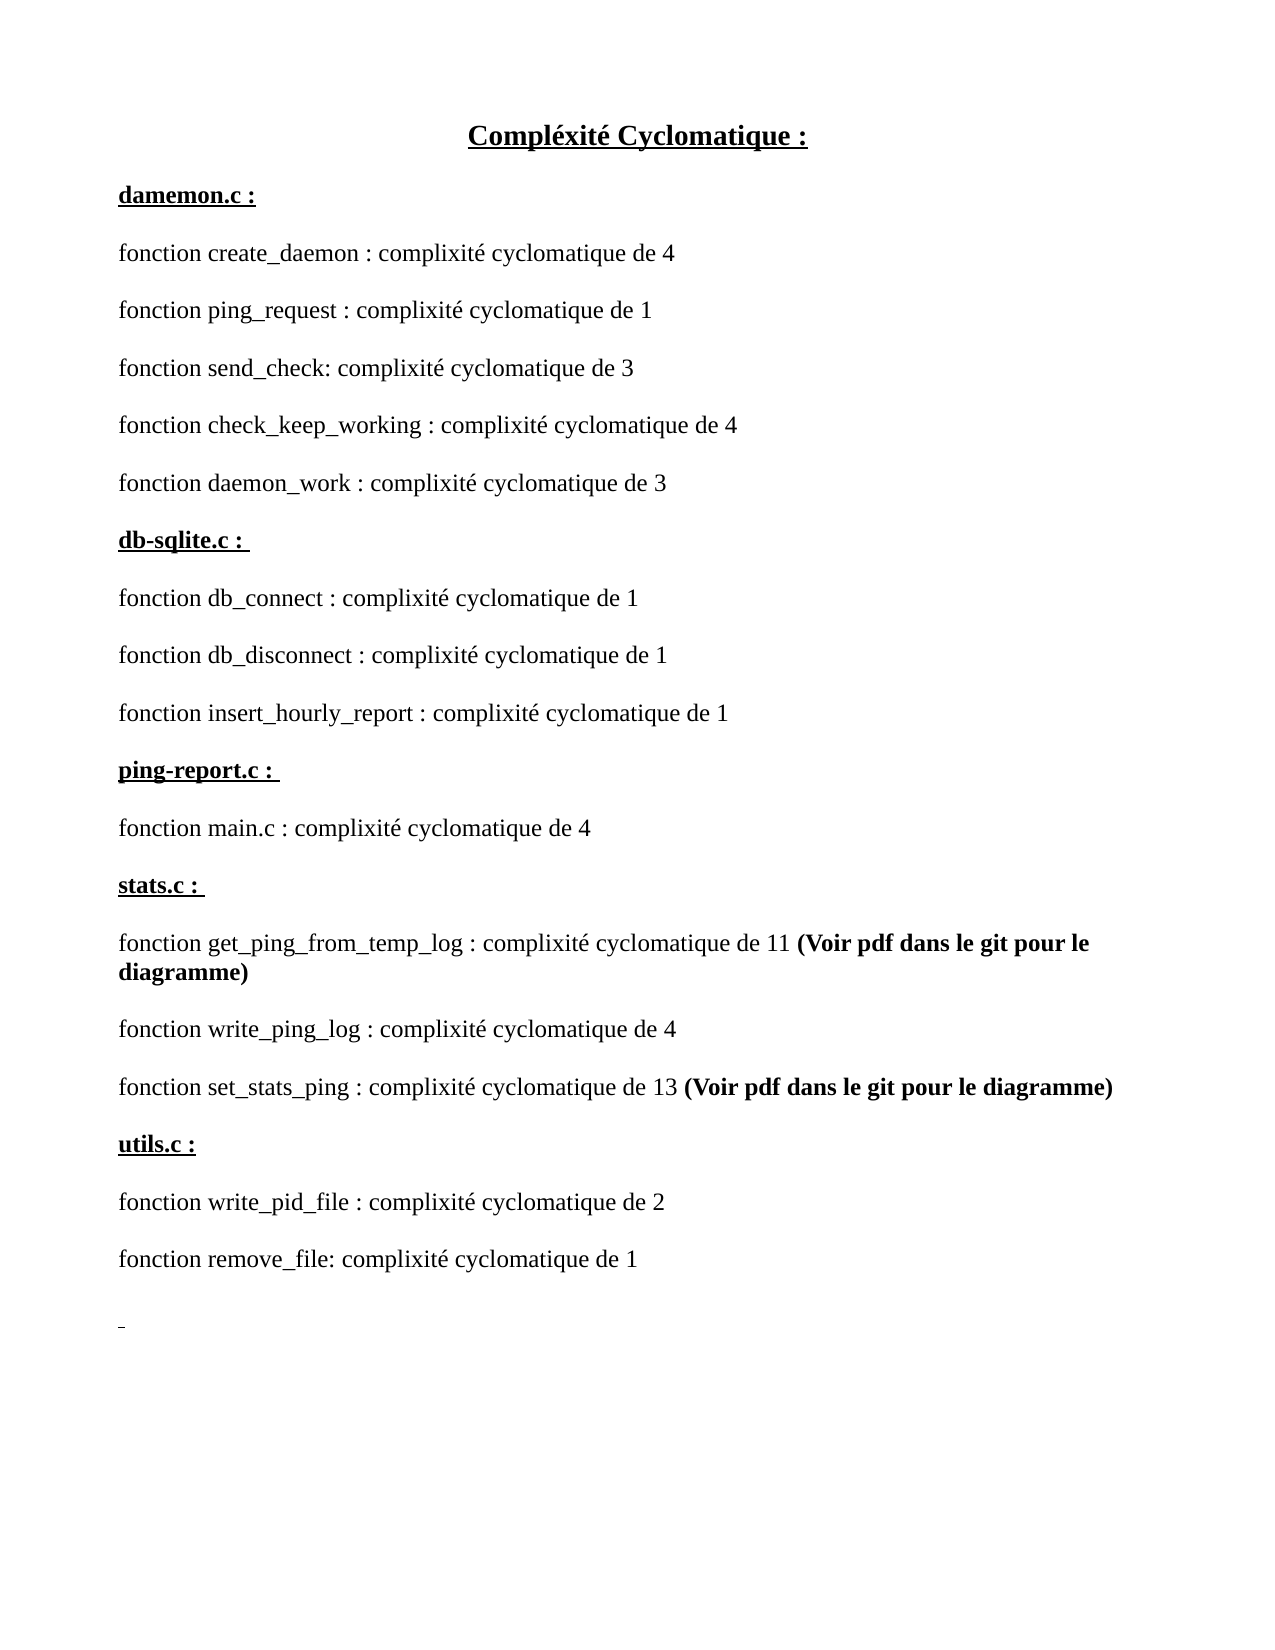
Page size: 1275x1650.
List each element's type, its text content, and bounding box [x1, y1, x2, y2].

text fonction main.c : complixité cyclomatique de 4 [118, 813, 1157, 842]
text fonction db_disconnect : complixité cyclomatique de 1 [118, 640, 1157, 669]
text ping-report.c : [118, 755, 1157, 784]
text fonction db_connect : complixité cyclomatique de 1 [118, 583, 1157, 612]
text damemon.c : [118, 180, 1157, 209]
text fonction check_keep_working : complixité cyclomatique de 4 [118, 410, 1157, 439]
text fonction daemon_work : complixité cyclomatique de 3 [118, 468, 1157, 497]
text fonction create_daemon : complixité cyclomatique de 4 [118, 238, 1157, 267]
text utils.c : [118, 1129, 1157, 1158]
text fonction set_stats_ping : complixité cyclomatique de 13 (Voir pdf dans le git pour le diagramme) [118, 1072, 1157, 1100]
text fonction remove_file: complixité cyclomatique de 1 [118, 1244, 1157, 1273]
text db-sqlite.c : [118, 525, 1157, 554]
text fonction ping_request : complixité cyclomatique de 1 [118, 295, 1157, 324]
text stats.c : [118, 870, 1157, 899]
text Compléxité Cyclomatique : [118, 118, 1157, 152]
text fonction write_pid_file : complixité cyclomatique de 2 [118, 1187, 1157, 1215]
text fonction insert_hourly_report : complixité cyclomatique de 1 [118, 698, 1157, 727]
text fonction get_ping_from_temp_log : complixité cyclomatique de 11 (Voir pdf dans le git pour le diagramme) [118, 928, 1157, 985]
text fonction send_check: complixité cyclomatique de 3 [118, 353, 1157, 382]
text fonction write_ping_log : complixité cyclomatique de 4 [118, 1014, 1157, 1043]
